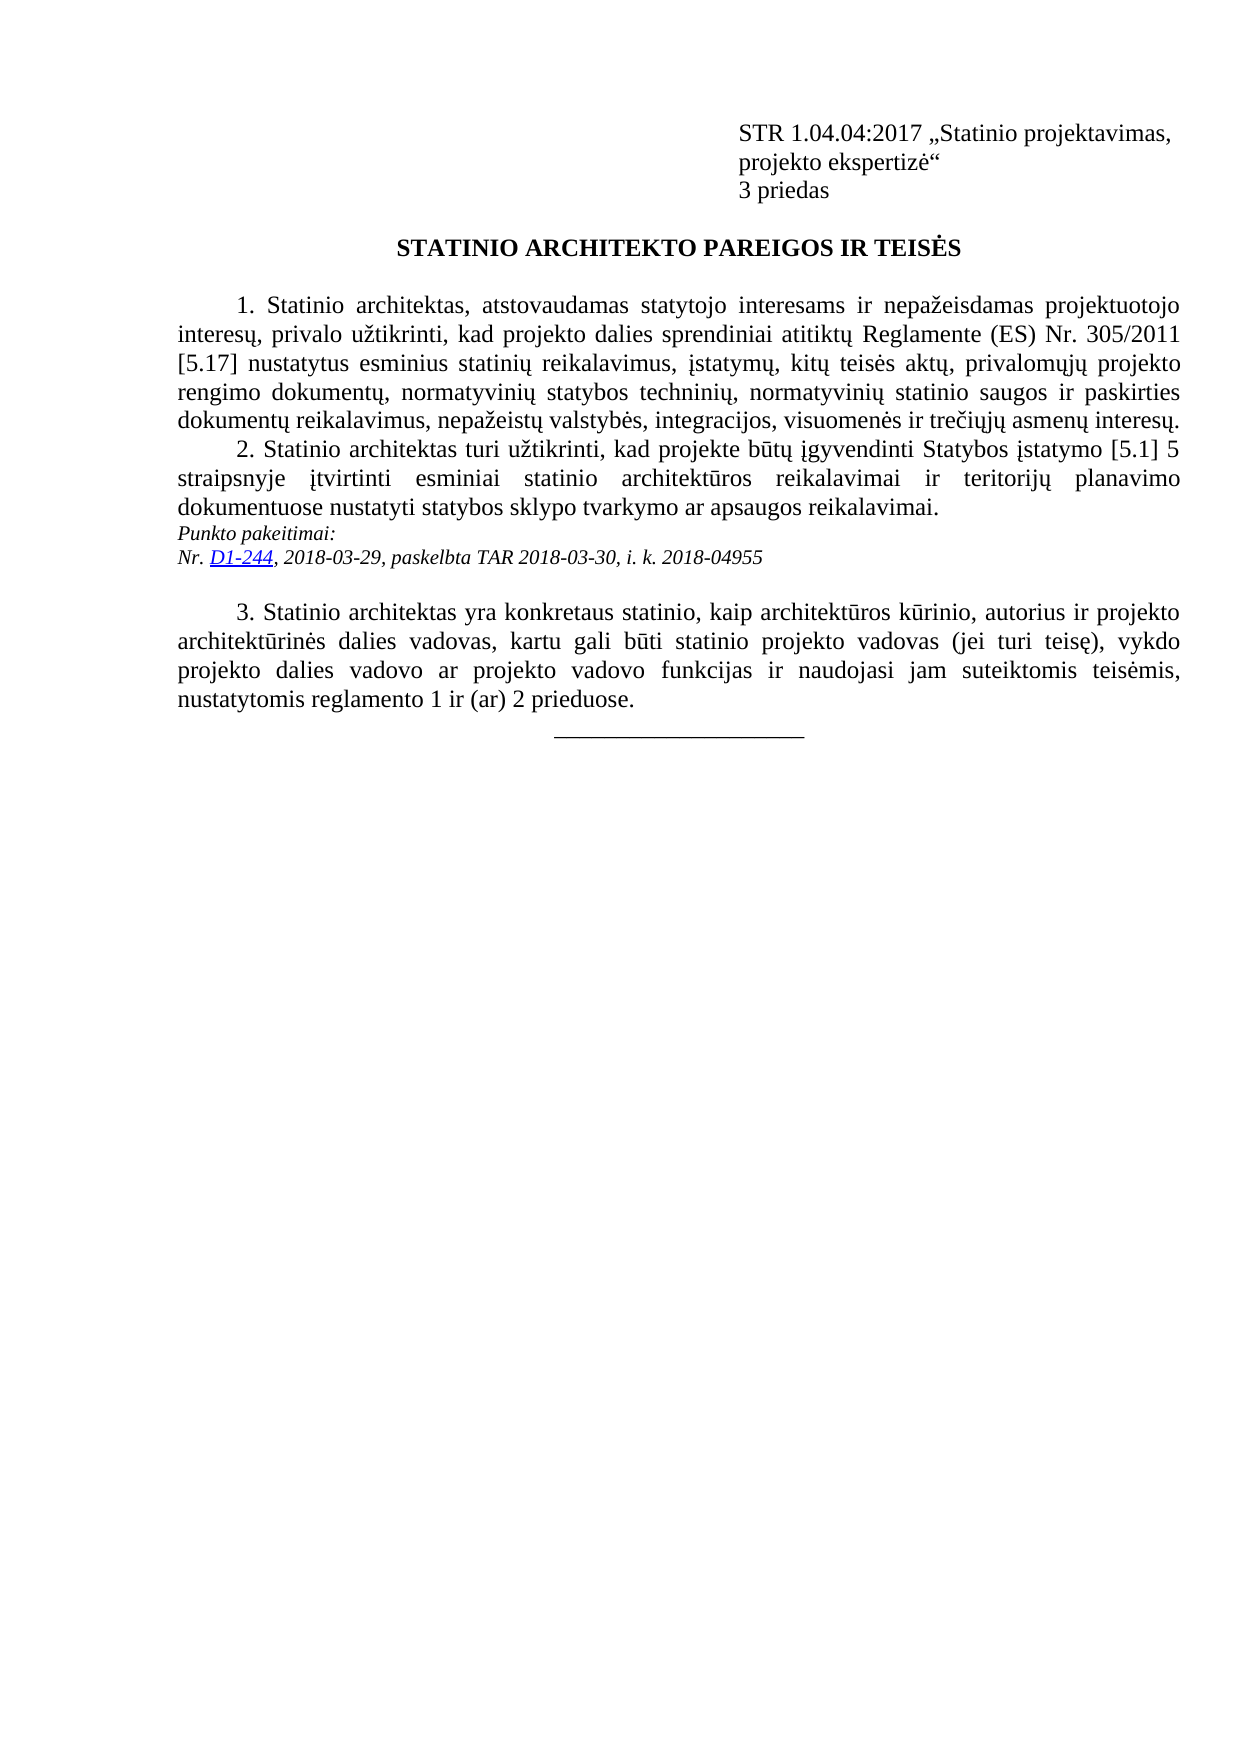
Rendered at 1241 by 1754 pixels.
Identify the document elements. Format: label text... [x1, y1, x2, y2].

text ____________________ [177, 712, 1181, 741]
text Punkto pakeitimai: [177, 521, 1181, 545]
text 2. Statinio architektas turi užtikrinti, kad projekte būtų įgyvendinti Statybos įstatymo [5.1] 5 straipsnyje įtvirtinti esminiai statinio architektūros reikalavimai ir teritorijų planavimo dokumentuose nustatyti statybos sklypo tvarkymo ar apsaugos reikalavimai. [177, 434, 1181, 521]
text Nr. D1-244, 2018-03-29, paskelbta TAR 2018-03-30, i. k. 2018-04955 [177, 545, 1181, 569]
text 1. Statinio architektas, atstovaudamas statytojo interesams ir nepažeisdamas projektuotojo interesų, privalo užtikrinti, kad projekto dalies sprendiniai atitiktų Reglamente (ES) Nr. 305/2011 [5.17] nustatytus esminius statinių reikalavimus, įstatymų, kitų teisės aktų, privalomųjų projekto rengimo dokumentų, normatyvinių statybos techninių, normatyvinių statinio saugos ir paskirties dokumentų reikalavimus, nepažeistų valstybės, integracijos, visuomenės ir trečiųjų asmenų interesų. [177, 291, 1181, 434]
text STATINIO ARCHITEKTO PAREIGOS IR TEISĖS [177, 233, 1181, 262]
text 3 priedas [738, 176, 1181, 204]
text 3. Statinio architektas yra konkretaus statinio, kaip architektūros kūrinio, autorius ir projekto architektūrinės dalies vadovas, kartu gali būti statinio projekto vadovas (jei turi teisę), vykdo projekto dalies vadovo ar projekto vadovo funkcijas ir naudojasi jam suteiktomis teisėmis, nustatytomis reglamento 1 ir (ar) 2 prieduose. [177, 597, 1181, 712]
text STR 1.04.04:2017 „Statinio projektavimas, projekto ekspertizė“ [738, 118, 1181, 176]
